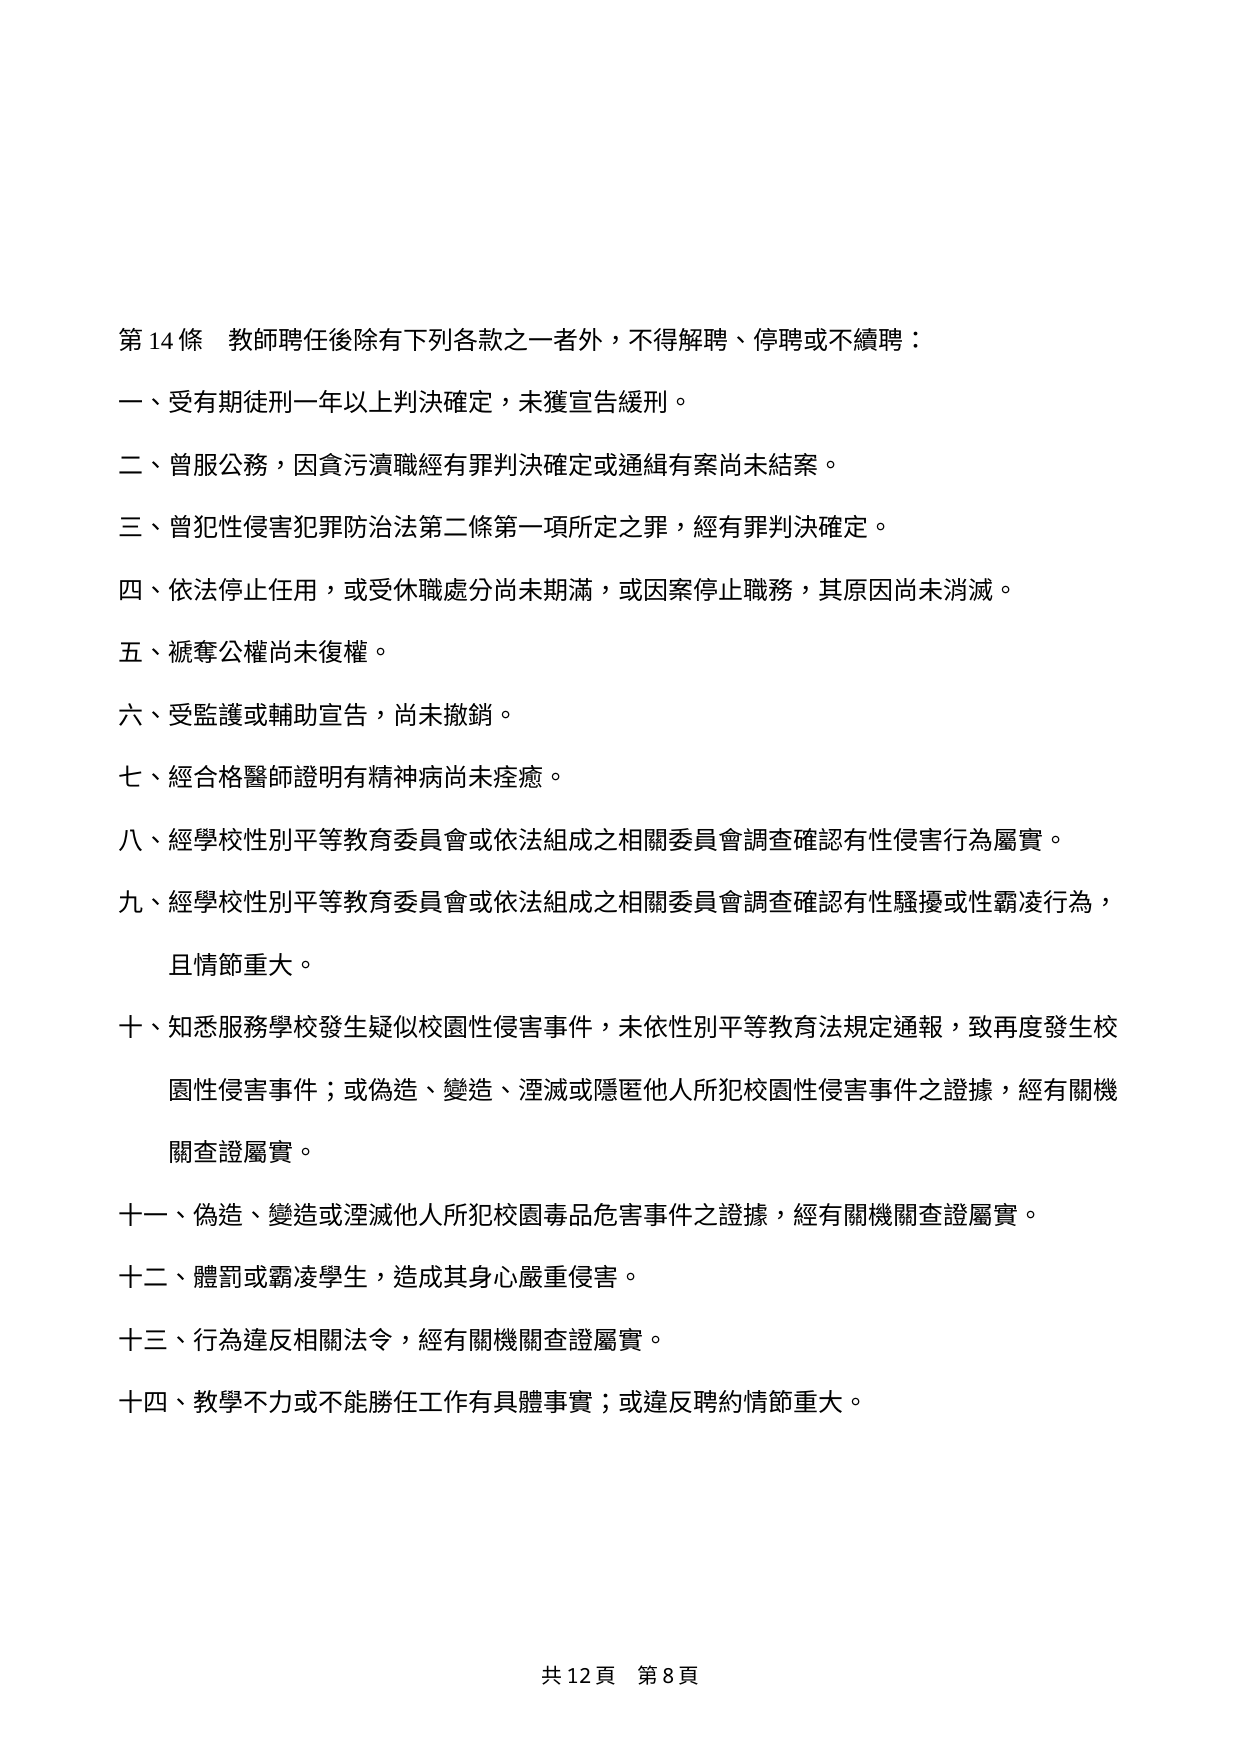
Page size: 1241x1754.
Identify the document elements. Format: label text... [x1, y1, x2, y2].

text 九、經學校性別平等教育委員會或依法組成之相關委員會調查確認有性騷擾或性霸凌行為，且情節重大。 [118, 859, 1122, 984]
text 三、曾犯性侵害犯罪防治法第二條第一項所定之罪，經有罪判決確定。 [118, 484, 1122, 547]
text 七、經合格醫師證明有精神病尚未痊癒。 [118, 734, 1122, 797]
text 十三、行為違反相關法令，經有關機關查證屬實。 [118, 1297, 1122, 1359]
text 十二、體罰或霸凌學生，造成其身心嚴重侵害。 [118, 1234, 1122, 1297]
text 第14條 教師聘任後除有下列各款之一者外，不得解聘、停聘或不續聘： [118, 297, 1122, 359]
text 六、受監護或輔助宣告，尚未撤銷。 [118, 672, 1122, 734]
text 十四、教學不力或不能勝任工作有具體事實；或違反聘約情節重大。 [118, 1359, 1122, 1422]
text 五、褫奪公權尚未復權。 [118, 609, 1122, 672]
text 八、經學校性別平等教育委員會或依法組成之相關委員會調查確認有性侵害行為屬實。 [118, 797, 1122, 859]
text 十一、偽造、變造或湮滅他人所犯校園毒品危害事件之證據，經有關機關查證屬實。 [118, 1172, 1122, 1234]
text 四、依法停止任用，或受休職處分尚未期滿，或因案停止職務，其原因尚未消滅。 [118, 547, 1122, 609]
text 二、曾服公務，因貪污瀆職經有罪判決確定或通緝有案尚未結案。 [118, 422, 1122, 484]
text 十、知悉服務學校發生疑似校園性侵害事件，未依性別平等教育法規定通報，致再度發生校園性侵害事件；或偽造、變造、湮滅或隱匿他人所犯校園性侵害事件之證據，經有關機關查證屬實。 [118, 984, 1122, 1172]
text 一、受有期徒刑一年以上判決確定，未獲宣告緩刑。 [118, 359, 1122, 422]
